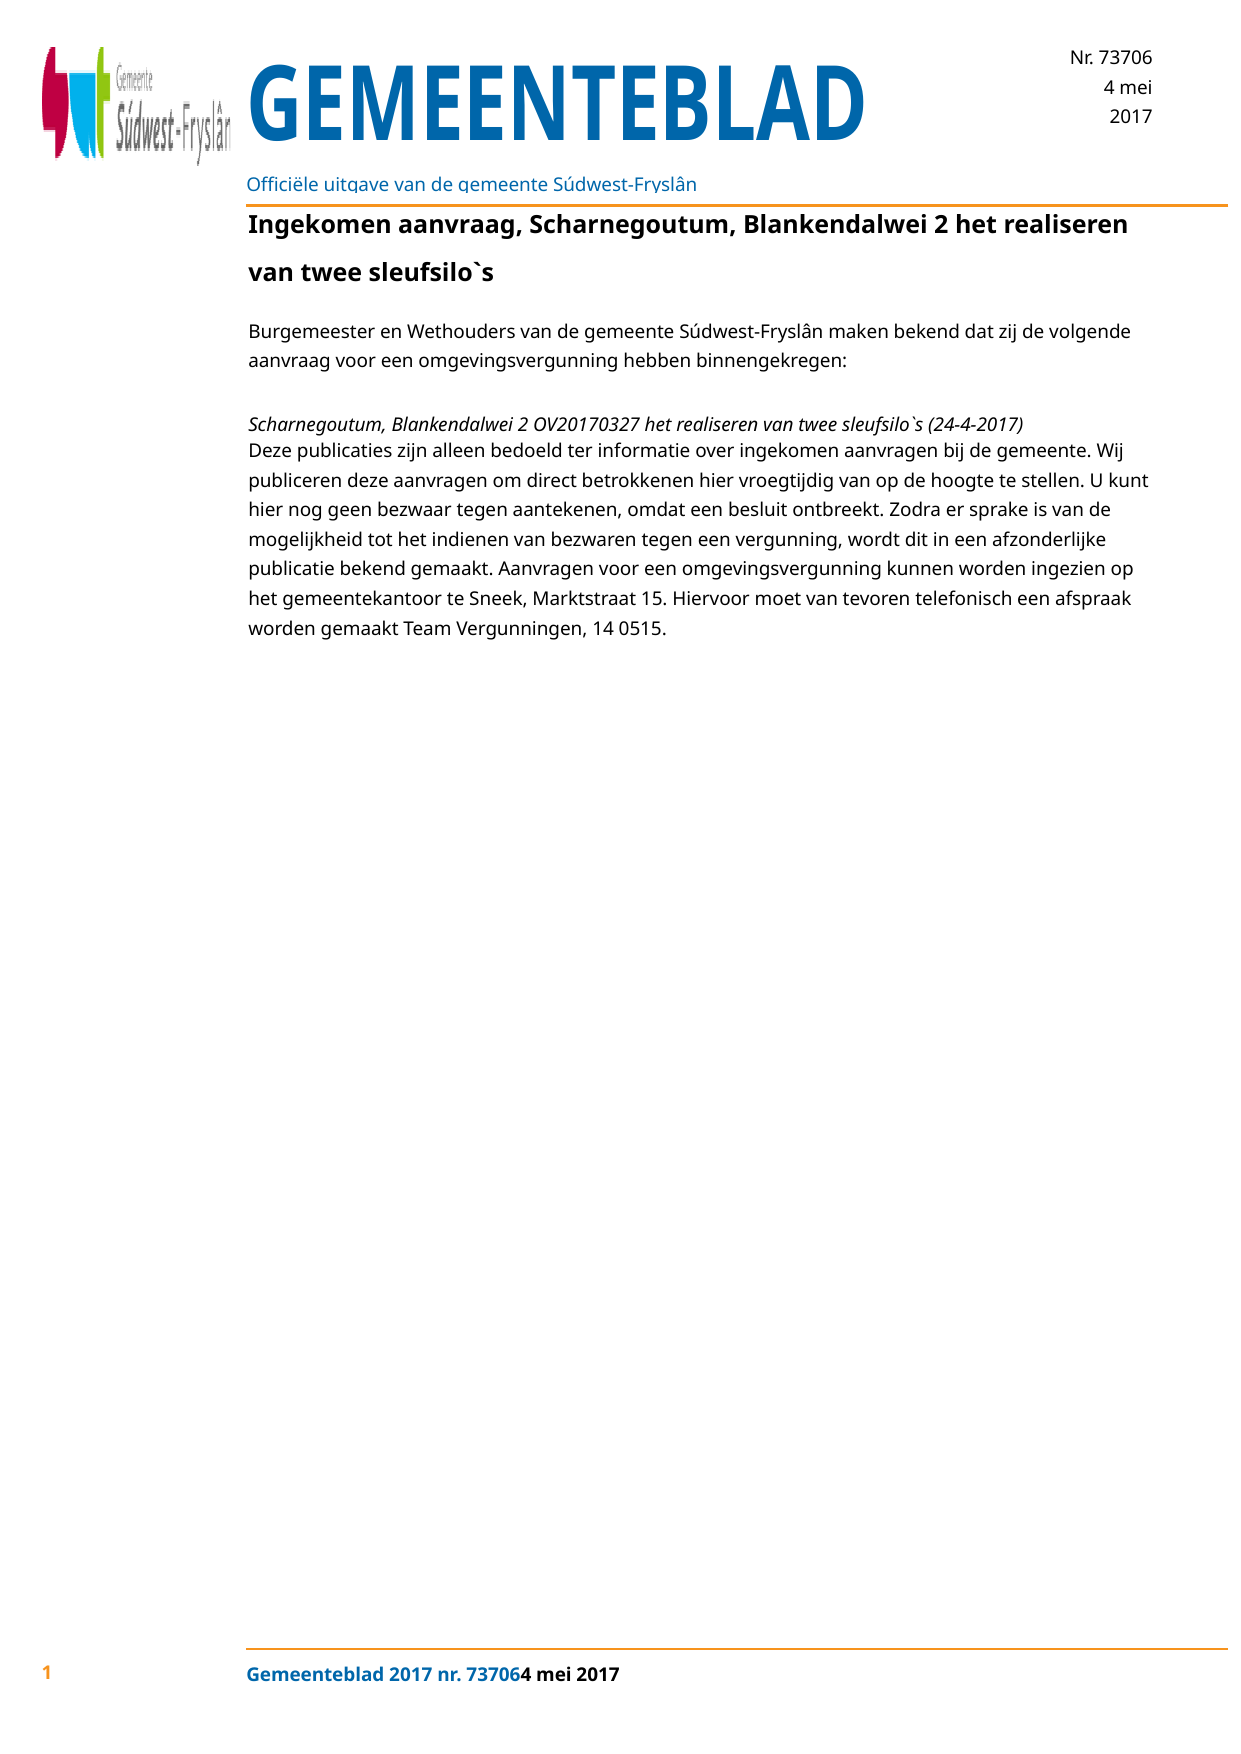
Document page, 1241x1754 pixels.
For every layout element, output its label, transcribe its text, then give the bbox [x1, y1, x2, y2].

text Burgemeester en Wethouders van de gemeente Súdwest-Fryslân maken bekend dat zij de volgende aanvraag voor een omgevingsvergunning hebben binnengekregen: [248, 318, 1152, 373]
picture [41, 47, 231, 172]
text Ingekomen aanvraag, Scharnegoutum, Blankendalwei 2 het realiseren van twee sleufsilo`s [248, 207, 1152, 288]
text Scharnegoutum, Blankendalwei 2 OV20170327 het realiseren van twee sleufsilo`s (24-4-2017) [248, 411, 1152, 437]
text Deze publicaties zijn alleen bedoeld ter informatie over ingekomen aanvragen bij de gemeente. Wij publiceren deze aanvragen om direct betrokkenen hier vroegtijdig van op de hoogte te stellen. U kunt hier nog geen bezwaar tegen aantekenen, omdat een besluit ontbreekt. Zodra er sprake is van de mogelijkheid tot het indienen van bezwaren tegen een vergunning, wordt dit in een afzonderlijke publicatie bekend gemaakt. Aanvragen voor een omgevingsvergunning kunnen worden ingezien op het gemeentekantoor te Sneek, Marktstraat 15. Hiervoor moet van tevoren telefonisch een afspraak worden gemaakt Team Vergunningen, 14 0515. [248, 437, 1152, 640]
